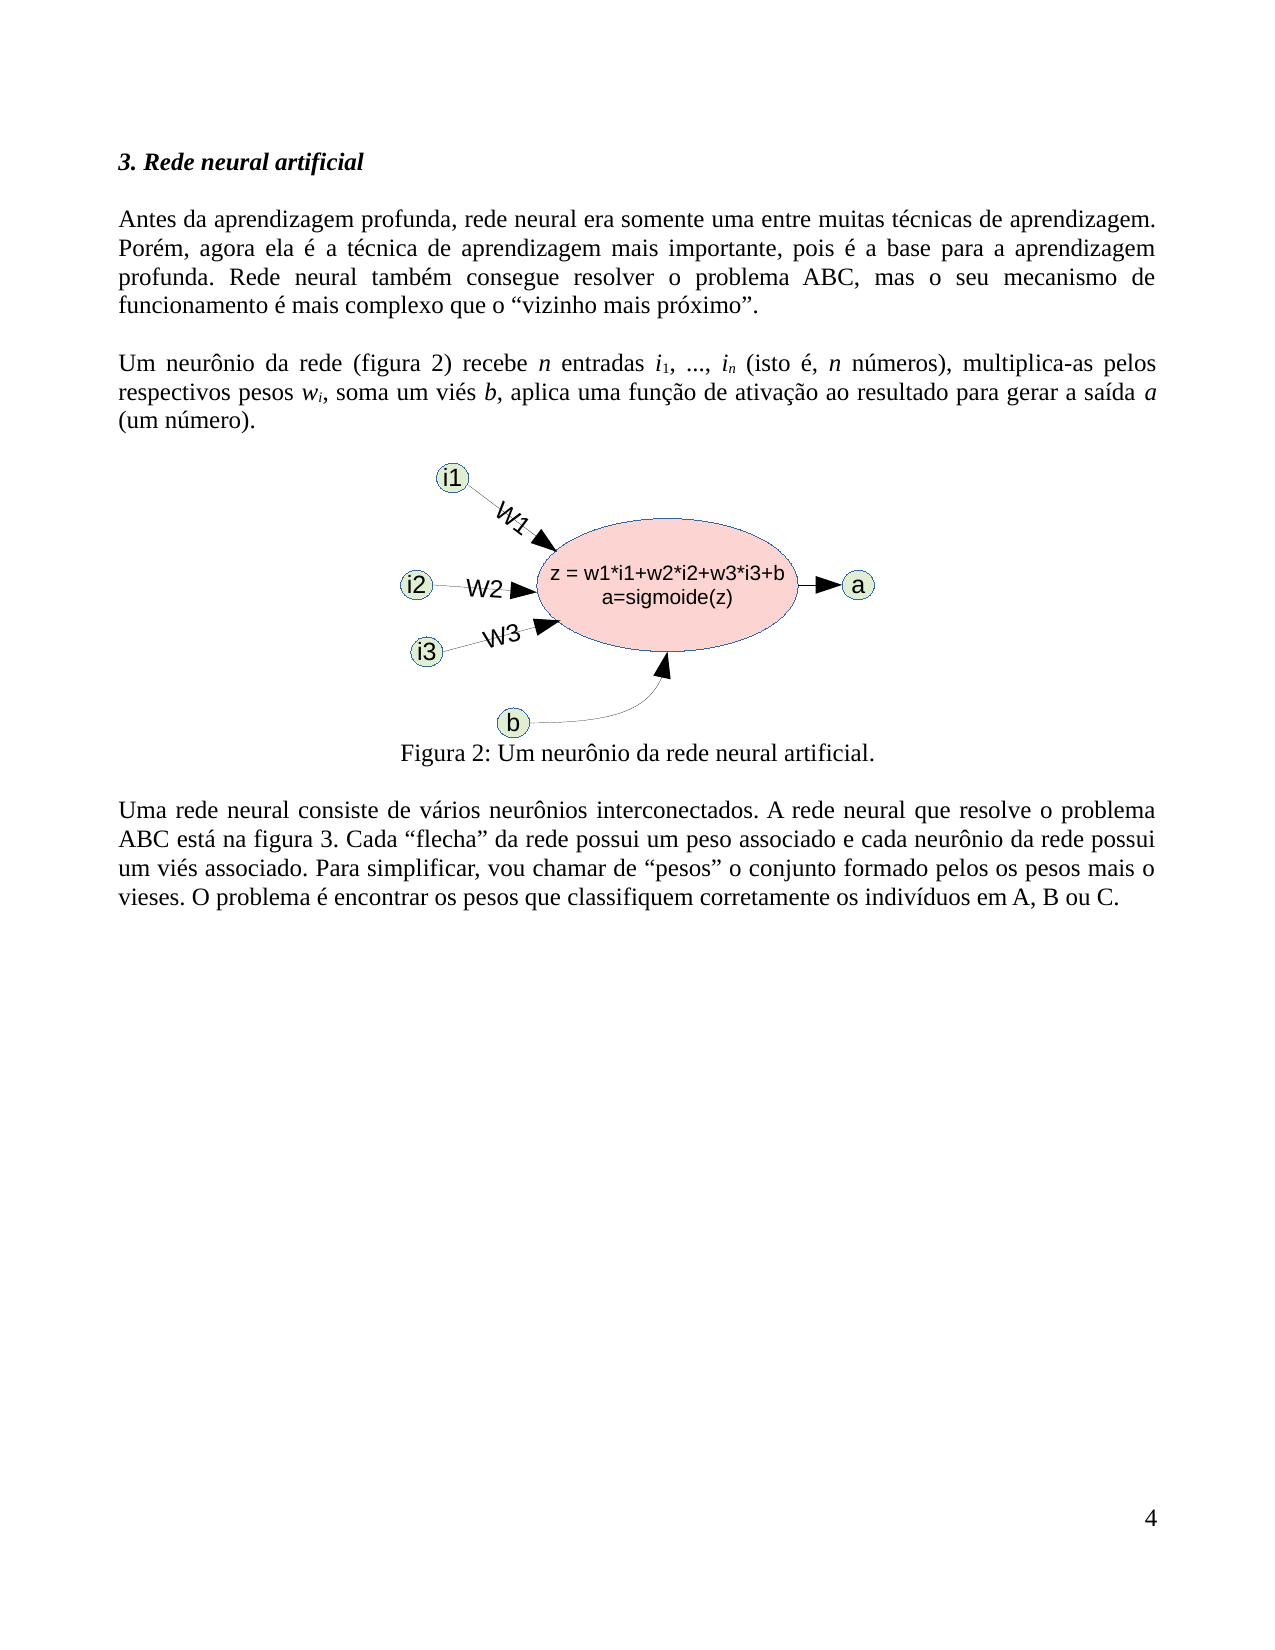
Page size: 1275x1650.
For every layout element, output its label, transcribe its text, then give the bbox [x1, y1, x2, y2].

text Uma rede neural consiste de vários neurônios interconectados. A rede neural que resolve o problema ABC está na figura 3. Cada “flecha” da rede possui um peso associado e cada neurônio da rede possui um viés associado. Para simplificar, vou chamar de “pesos” o conjunto formado pelos os pesos mais o vieses. O problema é encontrar os pesos que classifiquem corretamente os indivíduos em A, B ou C. [118, 795, 1157, 910]
text Um neurônio da rede (figura 2) recebe n entradas i1, ..., in (isto é, n números), multiplica-as pelos respectivos pesos wi, soma um viés b, aplica uma função de ativação ao resultado para gerar a saída a (um número). [118, 348, 1157, 434]
text Antes da aprendizagem profunda, rede neural era somente uma entre muitas técnicas de aprendizagem. Porém, agora ela é a técnica de aprendizagem mais importante, pois é a base para a aprendizagem profunda. Rede neural também consegue resolver o problema ABC, mas o seu mecanismo de funcionamento é mais complexo que o “vizinho mais próximo”. [118, 204, 1157, 319]
text Figura 2: Um neurônio da rede neural artificial. [118, 738, 1157, 767]
text 3. Rede neural artificial [118, 147, 1157, 176]
